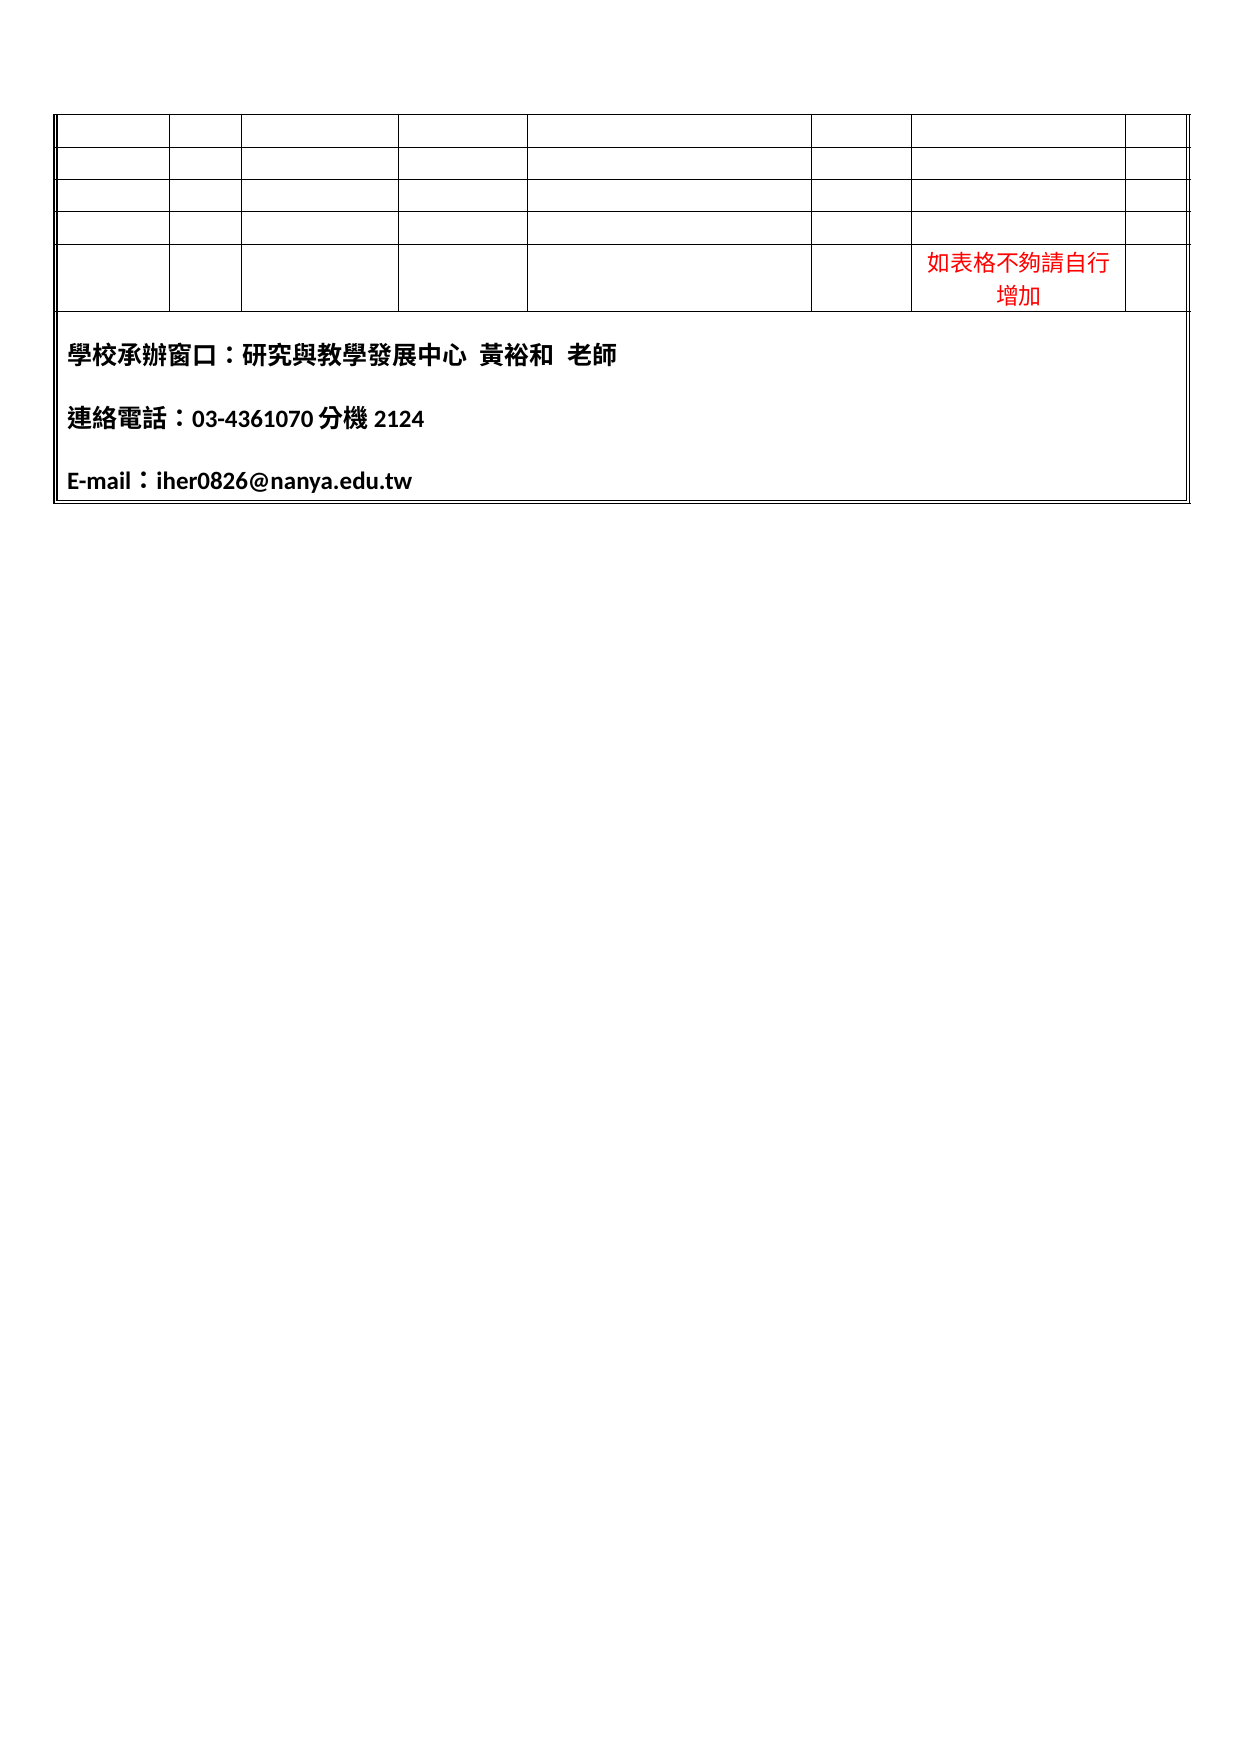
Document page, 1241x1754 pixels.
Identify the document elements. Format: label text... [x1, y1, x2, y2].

table_cell [912, 212, 1125, 243]
table_cell [1126, 115, 1186, 147]
table_cell [528, 115, 811, 147]
table_cell [242, 180, 398, 211]
table_cell [58, 245, 169, 311]
table_cell [1126, 245, 1186, 311]
table_cell [58, 115, 169, 147]
table_cell [58, 212, 169, 243]
table_cell [1126, 148, 1186, 179]
table_cell [399, 180, 527, 211]
table_cell [528, 148, 811, 179]
table_cell [812, 212, 911, 243]
table_cell [1126, 180, 1186, 211]
table_cell [528, 245, 811, 311]
table_cell [812, 245, 911, 311]
table_cell [242, 148, 398, 179]
table_cell [170, 148, 241, 179]
table_cell [912, 115, 1125, 147]
table_cell [170, 115, 241, 147]
table_cell [242, 212, 398, 243]
table_cell [58, 148, 169, 179]
table_cell [170, 180, 241, 211]
table_cell [912, 180, 1125, 211]
table_cell 如表格不夠請自行增加 [912, 245, 1125, 311]
table_cell [399, 148, 527, 179]
table_cell [170, 245, 241, 311]
table_cell [912, 148, 1125, 179]
table_cell [399, 245, 527, 311]
table_cell [812, 180, 911, 211]
table_cell [242, 245, 398, 311]
table_cell [170, 212, 241, 243]
table_cell [1126, 212, 1186, 243]
table_cell [242, 115, 398, 147]
table_cell [528, 212, 811, 243]
table_cell [528, 180, 811, 211]
table_cell [58, 180, 169, 211]
table_cell [812, 148, 911, 179]
table_cell [399, 212, 527, 243]
table_cell [812, 115, 911, 147]
table_cell 學校承辦窗口：研究與教學發展中心 黃裕和 老師 連絡電話：03-4361070分機2124 E-mail：iher0826@nanya.edu.tw [58, 312, 1186, 499]
table_cell [399, 115, 527, 147]
